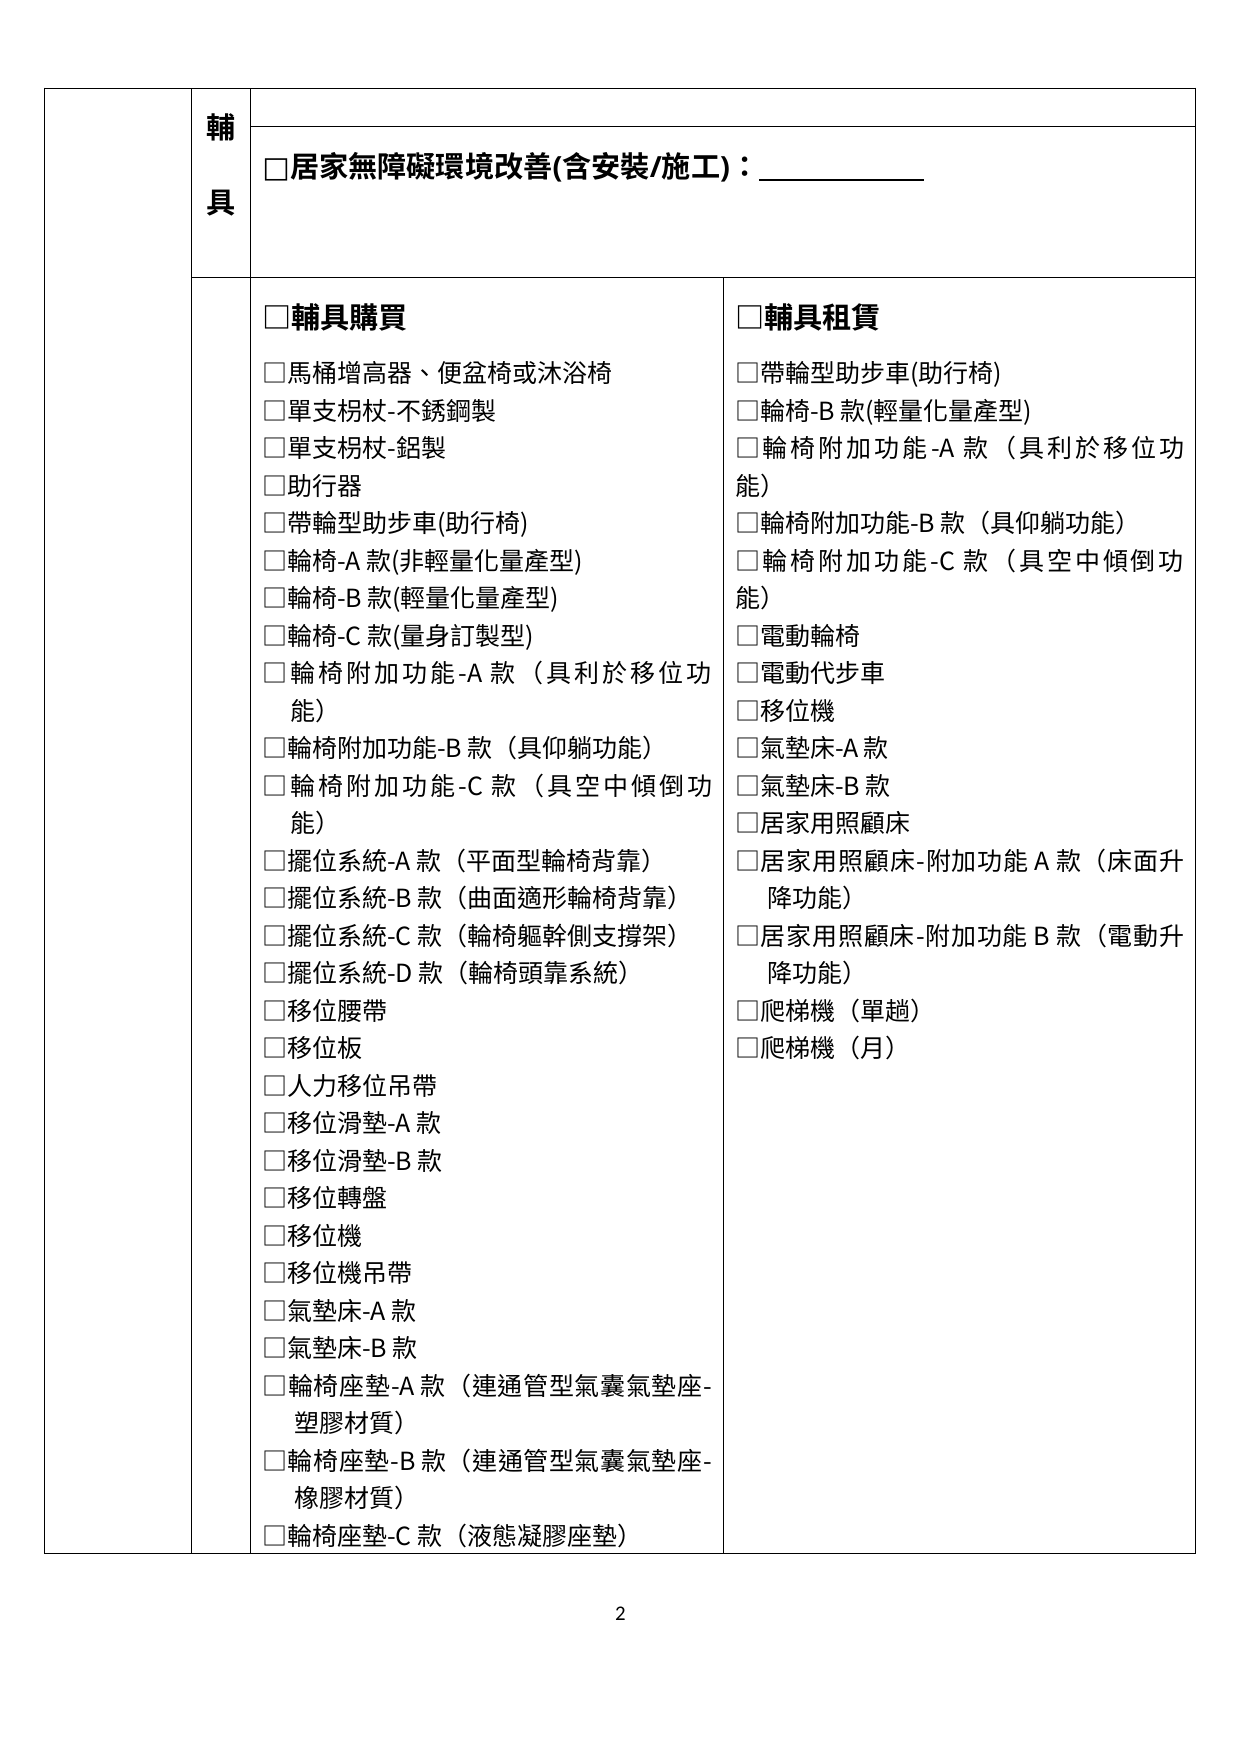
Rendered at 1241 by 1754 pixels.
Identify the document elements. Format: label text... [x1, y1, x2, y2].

table_cell [45, 89, 191, 1553]
table_cell □輔具購買 □馬桶增高器、便盆椅或沐浴椅 □單支枴杖-不銹鋼製 □單支枴杖-鋁製 □助行器 □帶輪型助步車(助行椅) □輪椅-A款(非輕量化量產型) □輪椅-B款(輕量化量產型) □輪椅-C款(量身訂製型) □輪椅附加功能-A款（具利於移位功能） □輪椅附加功能-B款（具仰躺功能） □輪椅附加功能-C款（具空中傾倒功能） □擺位系統-A款（平面型輪椅背靠） □擺位系統-B款（曲面適形輪椅背靠） □擺位系統-C款（輪椅軀幹側支撐架） □擺位系統-D款（輪椅頭靠系統） □移位腰帶 □移位板 □人力移位吊帶 □移位滑墊-A款 □移位滑墊-B款 □移位轉盤 □移位機 □移位機吊帶 □氣墊床-A款 □氣墊床-B款 □輪椅座墊-A款（連通管型氣囊氣墊座-塑膠材質） □輪椅座墊-B款（連通管型氣囊氣墊座-橡膠材質） □輪椅座墊-C款（液態凝膠座墊） [251, 278, 723, 1553]
table_cell 輔具 [192, 89, 250, 277]
table_cell [251, 89, 1195, 126]
table_cell [192, 278, 250, 1553]
table_cell □輔具租賃 □帶輪型助步車(助行椅) □輪椅-B款(輕量化量產型) □輪椅附加功能-A款（具利於移位功能） □輪椅附加功能-B款（具仰躺功能） □輪椅附加功能-C款（具空中傾倒功能） □電動輪椅 □電動代步車 □移位機 □氣墊床-A款 □氣墊床-B款 □居家用照顧床 □居家用照顧床-附加功能A款（床面升降功能） □居家用照顧床-附加功能B款（電動升降功能） □爬梯機（單趟） □爬梯機（月） [724, 278, 1195, 1553]
table_cell □居家無障礙環境改善(含安裝/施工)： [251, 127, 1195, 277]
